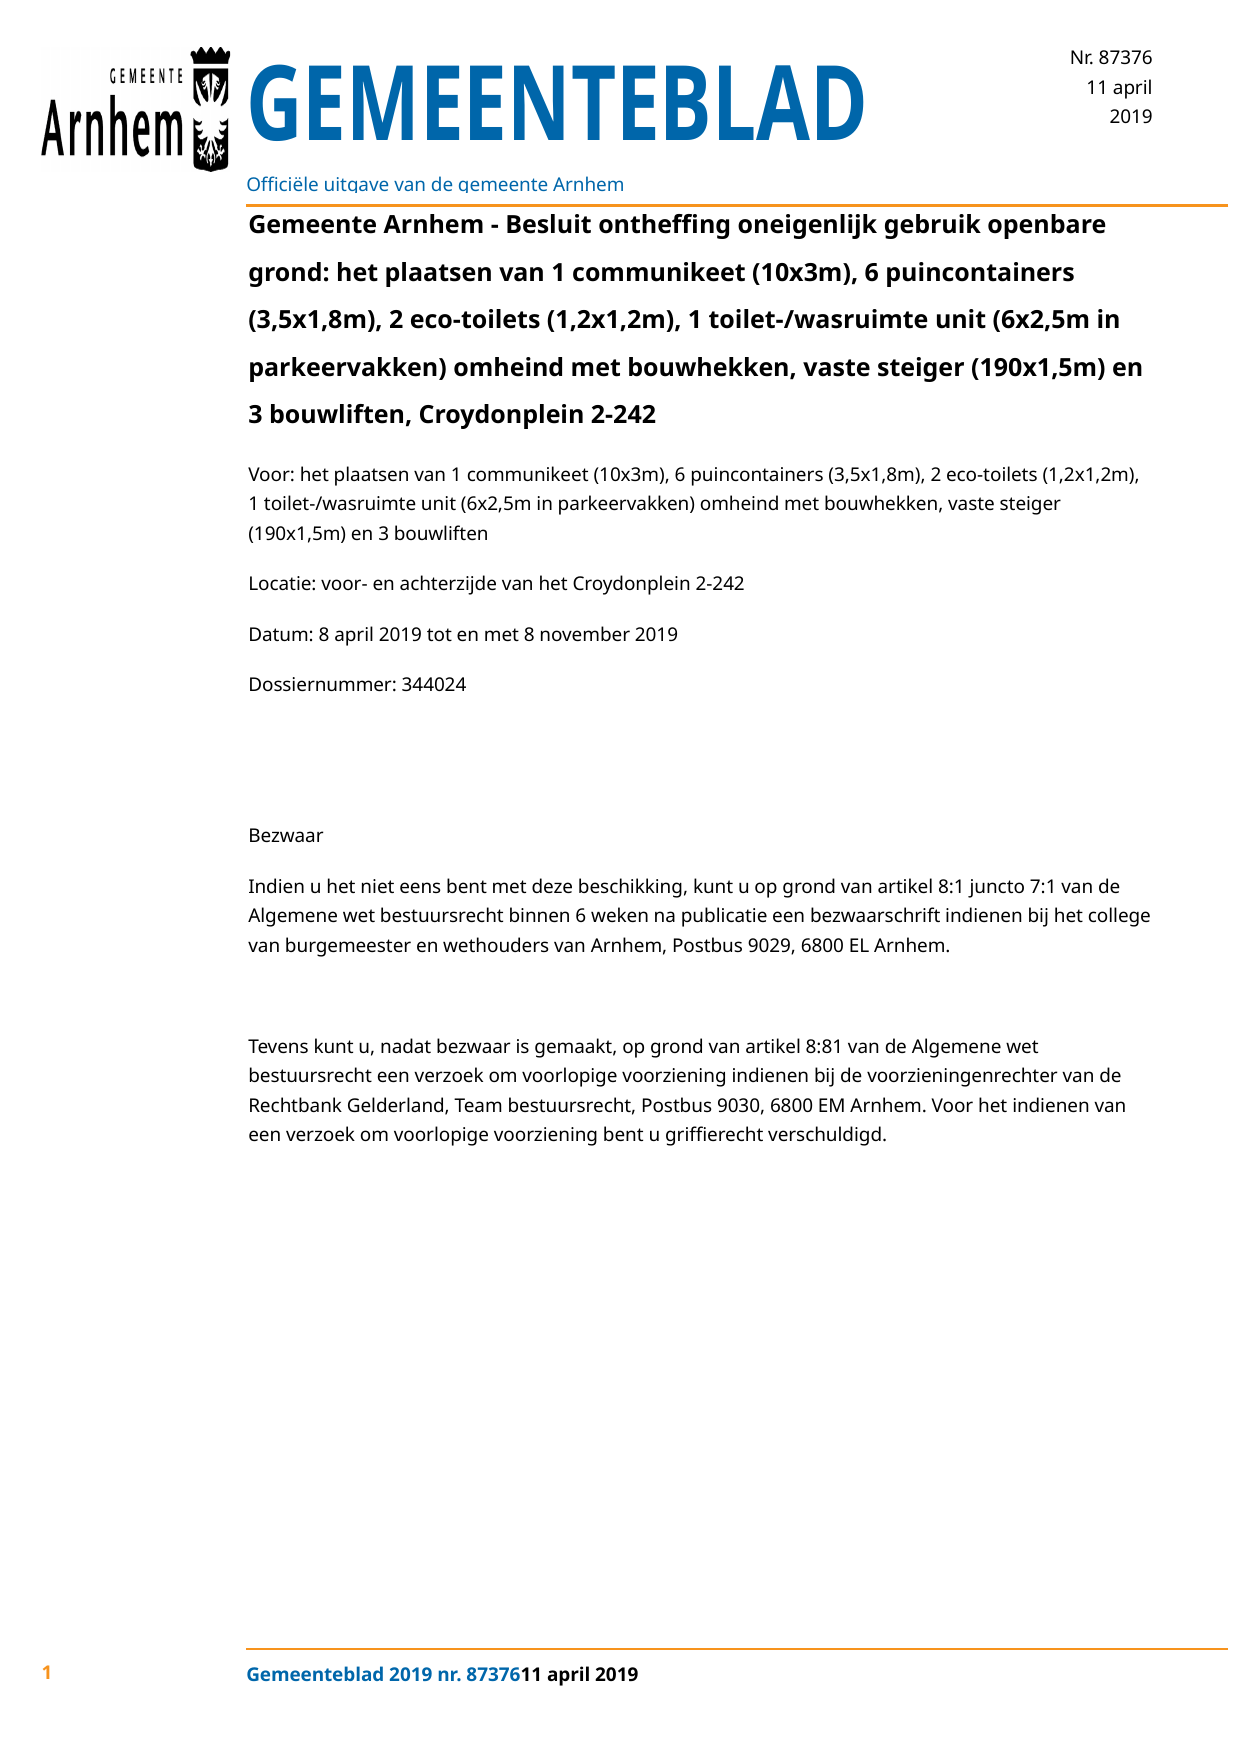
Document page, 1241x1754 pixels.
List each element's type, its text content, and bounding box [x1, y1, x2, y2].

text Gemeente Arnhem - Besluit ontheffing oneigenlijk gebruik openbare grond: het plaatsen van 1 communikeet (10x3m), 6 puincontainers (3,5x1,8m), 2 eco-toilets (1,2x1,2m), 1 toilet-/wasruimte unit (6x2,5m in parkeervakken) omheind met bouwhekken, vaste steiger (190x1,5m) en 3 bouwliften, Croydonplein 2-242 [248, 207, 1152, 431]
picture [41, 47, 231, 172]
text Bezwaar [248, 822, 1152, 848]
text Indien u het niet eens bent met deze beschikking, kunt u op grond van artikel 8:1 juncto 7:1 van de Algemene wet bestuursrecht binnen 6 weken na publicatie een bezwaarschrift indienen bij het college van burgemeester en wethouders van Arnhem, Postbus 9029, 6800 EL Arnhem. [248, 873, 1152, 958]
text Tevens kunt u, nadat bezwaar is gemaakt, op grond van artikel 8:81 van de Algemene wet bestuursrecht een verzoek om voorlopige voorziening indienen bij de voorzieningenrechter van de Rechtbank Gelderland, Team bestuursrecht, Postbus 9030, 6800 EM Arnhem. Voor het indienen van een verzoek om voorlopige voorziening bent u griffierecht verschuldigd. [248, 1033, 1152, 1147]
text Locatie: voor- en achterzijde van het Croydonplein 2-242 [248, 570, 1152, 596]
text Datum: 8 april 2019 tot en met 8 november 2019 [248, 621, 1152, 646]
text Dossiernummer: 344024 [248, 671, 1152, 697]
text Voor: het plaatsen van 1 communikeet (10x3m), 6 puincontainers (3,5x1,8m), 2 eco-toilets (1,2x1,2m), 1 toilet-/wasruimte unit (6x2,5m in parkeervakken) omheind met bouwhekken, vaste steiger (190x1,5m) en 3 bouwliften [248, 461, 1152, 546]
